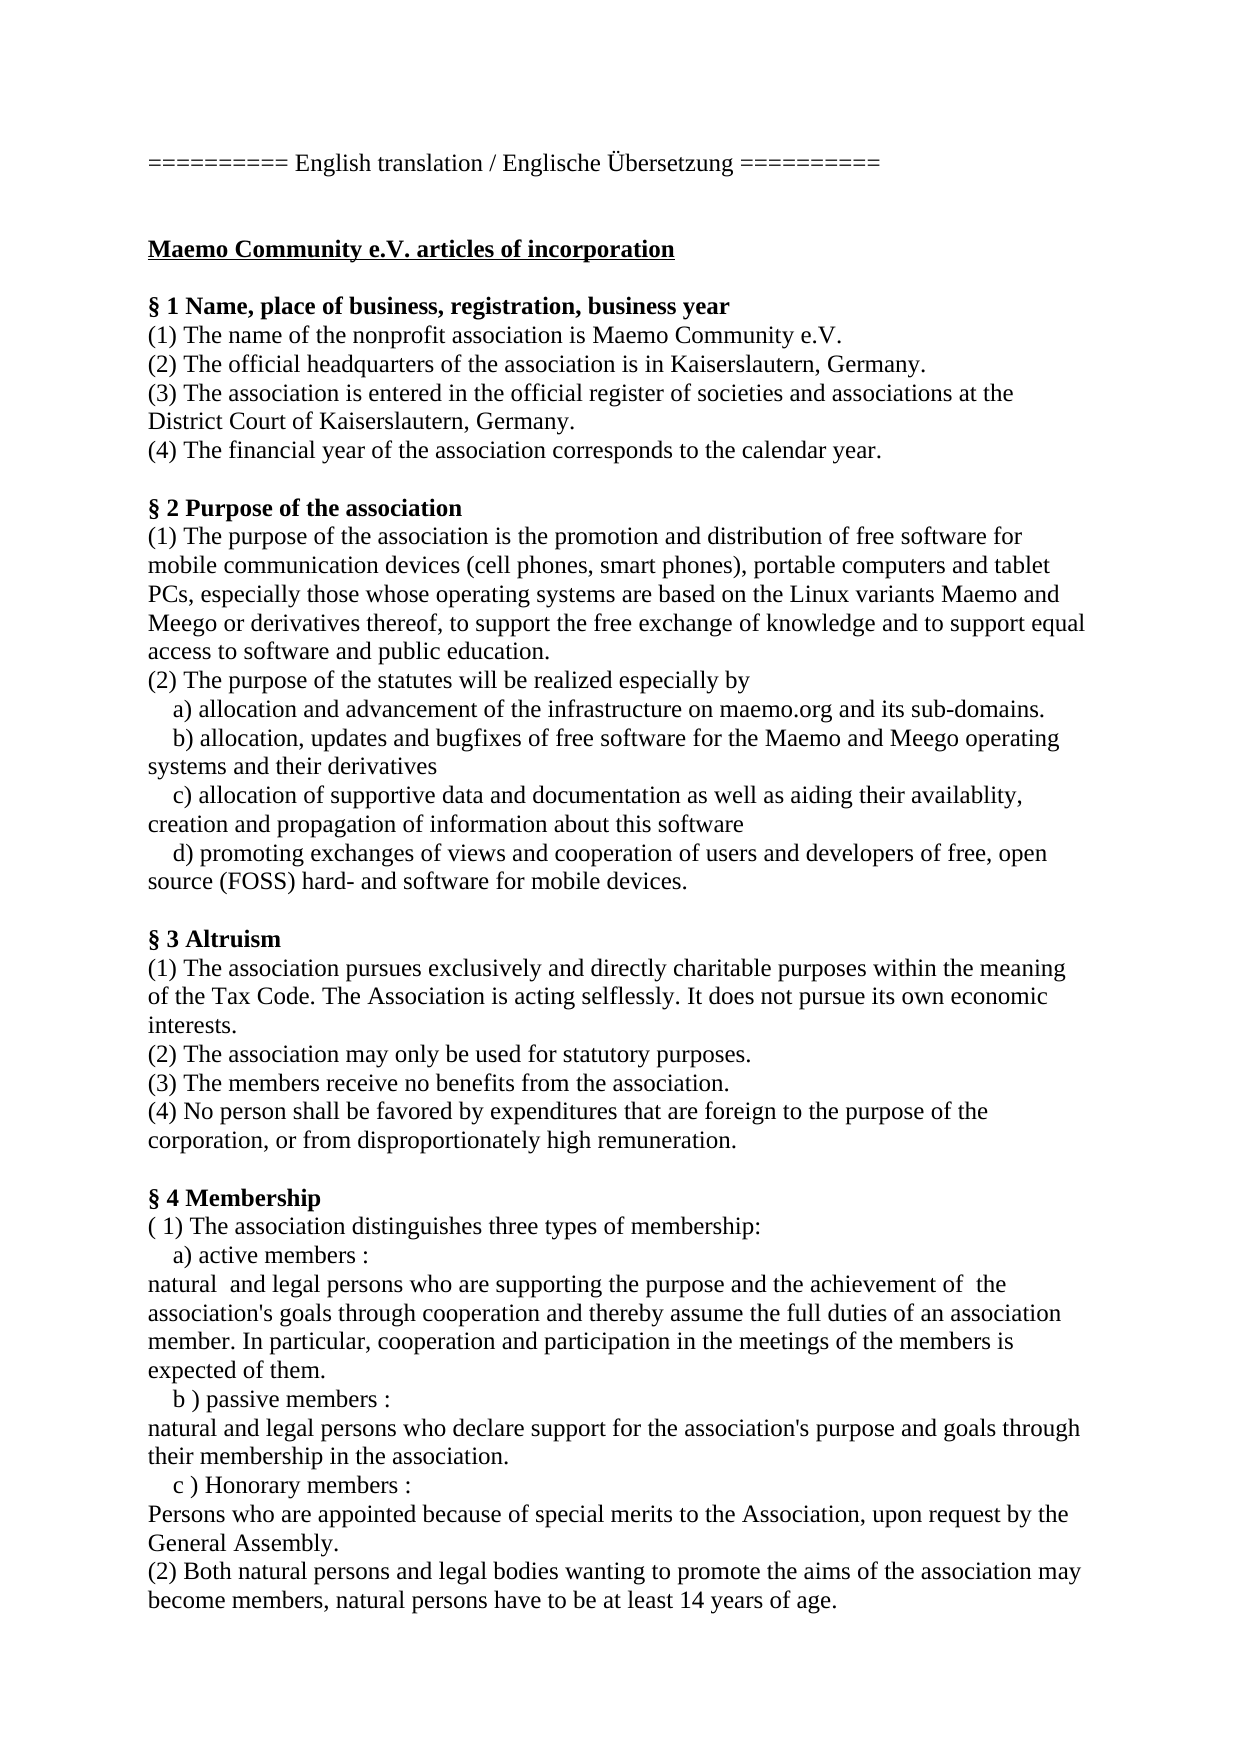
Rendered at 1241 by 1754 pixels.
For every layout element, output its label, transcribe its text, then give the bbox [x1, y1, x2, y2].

text (3) The members receive no benefits from the association. [148, 1068, 1093, 1096]
text natural and legal persons who are supporting the purpose and the achievement of the association's goals through cooperation and thereby assume the full duties of an association member. In particular, cooperation and participation in the meetings of the members is expected of them. [148, 1269, 1093, 1384]
text b ) passive members : [148, 1384, 1093, 1413]
text ========== English translation / Englische Übersetzung ========== [148, 148, 1093, 176]
text a) allocation and advancement of the infrastructure on maemo.org and its sub-domains. [148, 694, 1093, 723]
text (3) The association is entered in the official register of societies and associations at the District Court of Kaiserslautern, Germany. [148, 378, 1093, 435]
text § 1 Name, place of business, registration, business year [148, 291, 1093, 320]
text (4) No person shall be favored by expenditures that are foreign to the purpose of the corporation, or from disproportionately high remuneration. [148, 1096, 1093, 1154]
text Persons who are appointed because of special merits to the Association, upon request by the General Assembly. [148, 1499, 1093, 1556]
text a) active members : [148, 1240, 1093, 1269]
text (2) The association may only be used for statutory purposes. [148, 1039, 1093, 1068]
text § 4 Membership [148, 1183, 1093, 1211]
text § 3 Altruism [148, 924, 1093, 953]
text b) allocation, updates and bugfixes of free software for the Maemo and Meego operating systems and their derivatives [148, 723, 1093, 780]
text (2) The official headquarters of the association is in Kaiserslautern, Germany. [148, 349, 1093, 378]
text (2) Both natural persons and legal bodies wanting to promote the aims of the association may become members, natural persons have to be at least 14 years of age. [148, 1556, 1093, 1614]
text Maemo Community e.V. articles of incorporation [148, 234, 1093, 263]
text (4) The financial year of the association corresponds to the calendar year. [148, 435, 1093, 464]
text (2) The purpose of the statutes will be realized especially by [148, 665, 1093, 694]
text (1) The association pursues exclusively and directly charitable purposes within the meaning of the Tax Code. The Association is acting selflessly. It does not pursue its own economic interests. [148, 953, 1093, 1039]
text (1) The purpose of the association is the promotion and distribution of free software for mobile communication devices (cell phones, smart phones), portable computers and tablet PCs, especially those whose operating systems are based on the Linux variants Maemo and Meego or derivatives thereof, to support the free exchange of knowledge and to support equal access to software and public education. [148, 521, 1093, 665]
text c) allocation of supportive data and documentation as well as aiding their availablity, creation and propagation of information about this software [148, 780, 1093, 838]
text natural and legal persons who declare support for the association's purpose and goals through their membership in the association. [148, 1413, 1093, 1470]
text ( 1) The association distinguishes three types of membership: [148, 1211, 1093, 1240]
text § 2 Purpose of the association [148, 493, 1093, 521]
text (1) The name of the nonprofit association is Maemo Community e.V. [148, 320, 1093, 349]
text c ) Honorary members : [148, 1470, 1093, 1499]
text d) promoting exchanges of views and cooperation of users and developers of free, open source (FOSS) hard- and software for mobile devices. [148, 838, 1093, 895]
